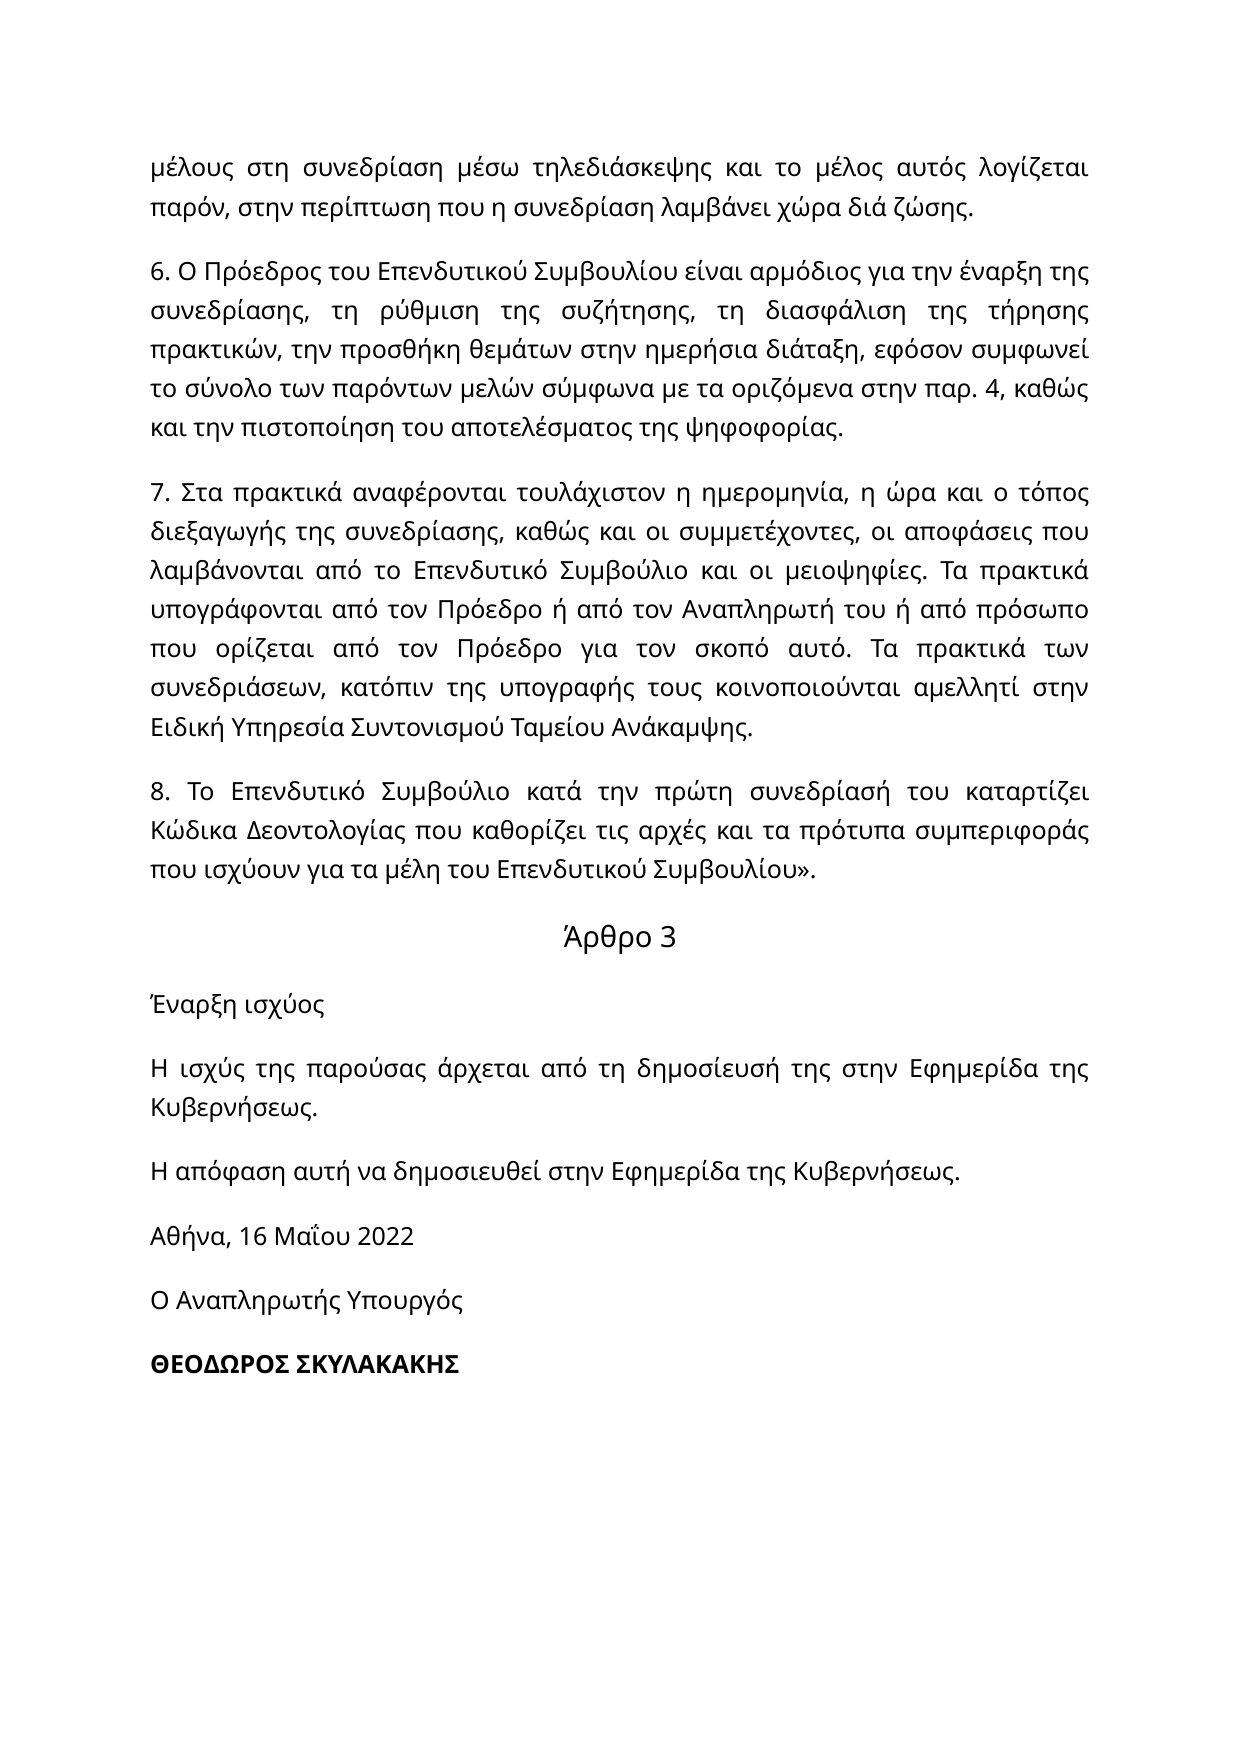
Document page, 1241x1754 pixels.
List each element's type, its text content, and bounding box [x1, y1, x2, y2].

text μέλους στη συνεδρίαση μέσω τηλεδιάσκεψης και το μέλος αυτός λογίζεται παρόν, στην περίπτωση που η συνεδρίαση λαμβάνει χώρα διά ζώσης. [150, 150, 1090, 223]
text Η απόφαση αυτή να δημοσιευθεί στην Εφημερίδα της Κυβερνήσεως. [150, 1154, 1090, 1188]
text Έναρξη ισχύος [150, 986, 1090, 1021]
text ΘΕΟΔΩΡΟΣ ΣΚΥΛΑΚΑΚΗΣ [150, 1346, 1090, 1381]
text 7. Στα πρακτικά αναφέρονται τουλάχιστον η ημερομηνία, η ώρα και ο τόπος διεξαγωγής της συνεδρίασης, καθώς και οι συμμετέχοντες, οι αποφάσεις που λαμβάνονται από το Επενδυτικό Συμβούλιο και οι μειοψηφίες. Τα πρακτικά υπογράφονται από τον Πρόεδρο ή από τον Αναπληρωτή του ή από πρόσωπο που ορίζεται από τον Πρόεδρο για τον σκοπό αυτό. Τα πρακτικά των συνεδριάσεων, κατόπιν της υπογραφής τους κοινοποιούνται αμελλητί στην Ειδική Υπηρεσία Συντονισμού Ταμείου Ανάκαμψης. [150, 474, 1090, 743]
text Αθήνα, 16 Μαΐου 2022 [150, 1218, 1090, 1252]
subtitle Άρθρο 3 [150, 916, 1090, 956]
text Η ισχύς της παρούσας άρχεται από τη δημοσίευσή της στην Εφημερίδα της Κυβερνήσεως. [150, 1051, 1090, 1124]
text 8. Το Επενδυτικό Συμβούλιο κατά την πρώτη συνεδρίασή του καταρτίζει Κώδικα Δεοντολογίας που καθορίζει τις αρχές και τα πρότυπα συμπεριφοράς που ισχύουν για τα μέλη του Επενδυτικού Συμβουλίου». [150, 773, 1090, 886]
text 6. Ο Πρόεδρος του Επενδυτικού Συμβουλίου είναι αρμόδιος για την έναρξη της συνεδρίασης, τη ρύθμιση της συζήτησης, τη διασφάλιση της τήρησης πρακτικών, την προσθήκη θεμάτων στην ημερήσια διάταξη, εφόσον συμφωνεί το σύνολο των παρόντων μελών σύμφωνα με τα οριζόμενα στην παρ. 4, καθώς και την πιστοποίηση του αποτελέσματος της ψηφοφορίας. [150, 253, 1090, 444]
text Ο Αναπληρωτής Υπουργός [150, 1282, 1090, 1316]
